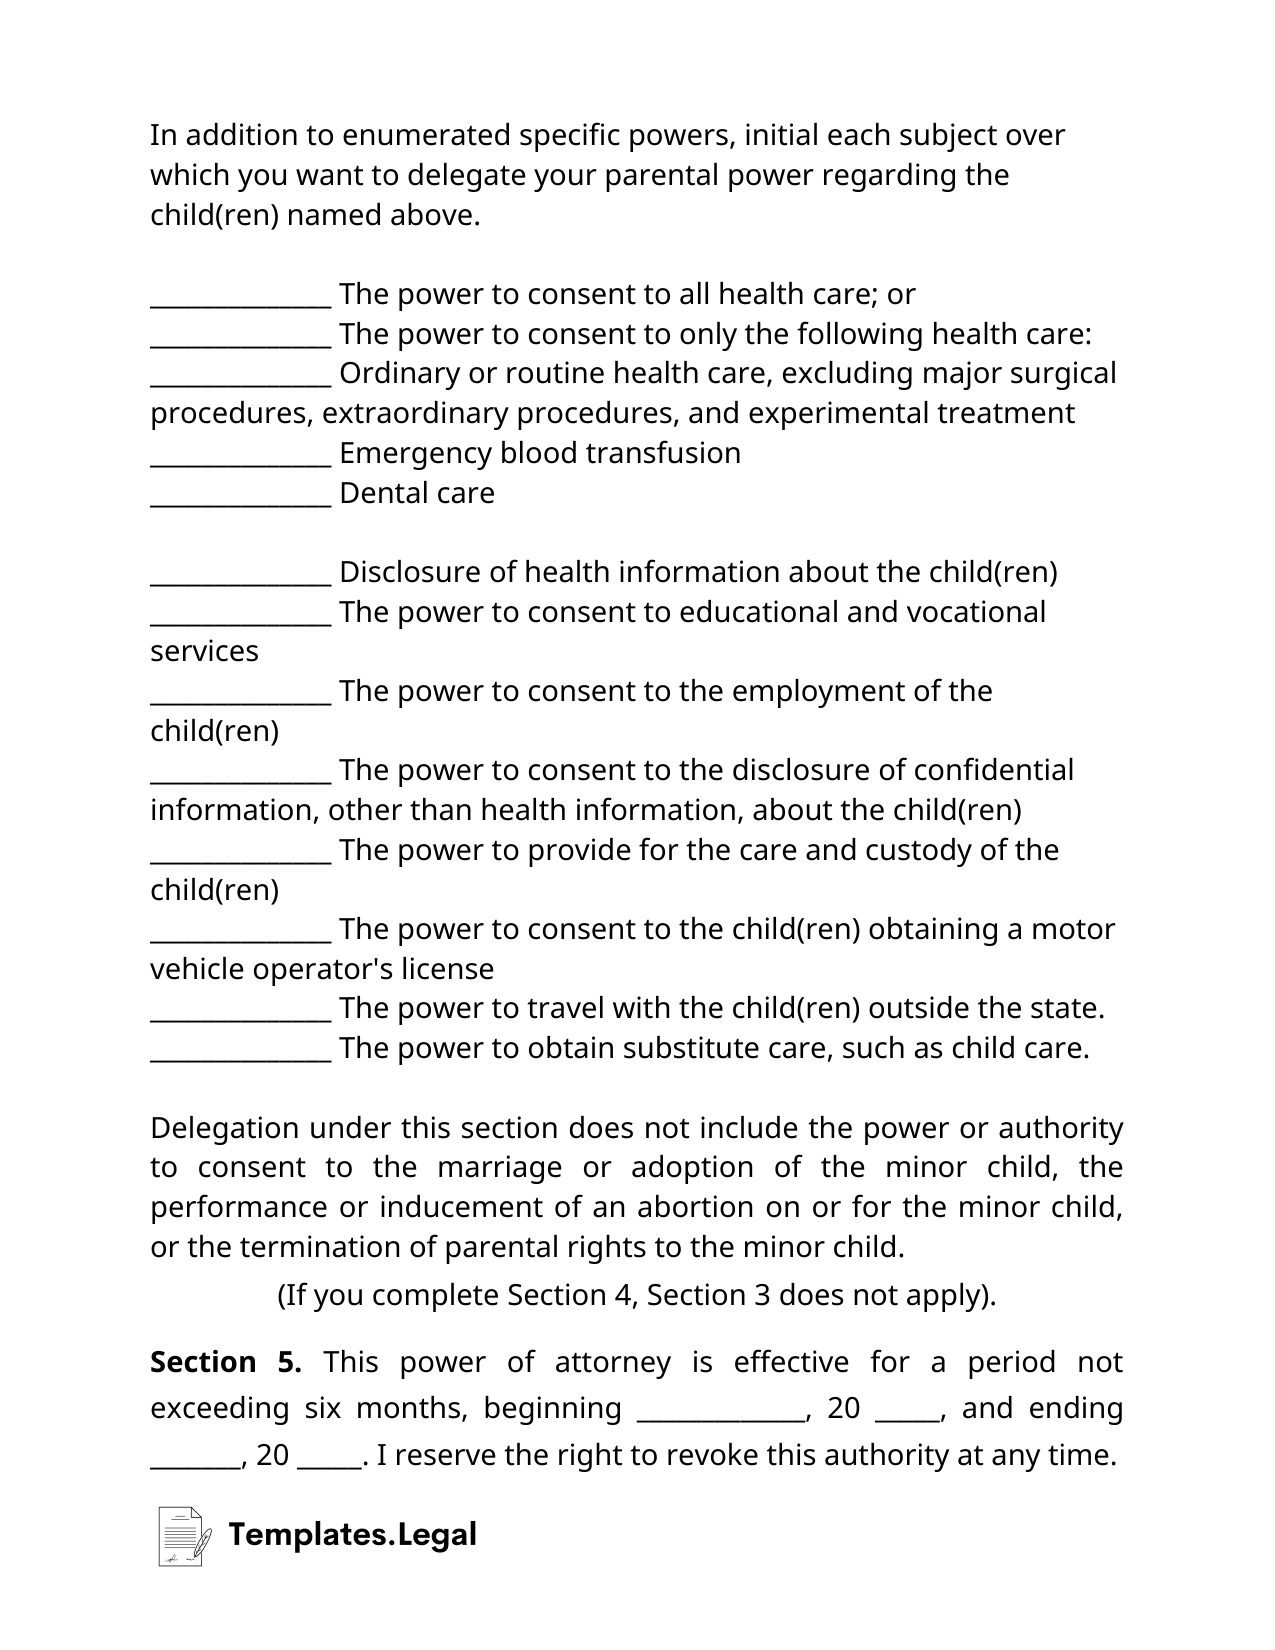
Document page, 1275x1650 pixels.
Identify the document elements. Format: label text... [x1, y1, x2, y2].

text ______________ The power to travel with the child(ren) outside the state. [150, 988, 1125, 1027]
text In addition to enumerated specific powers, initial each subject over which you want to delegate your parental power regarding the child(ren) named above. [150, 115, 1125, 234]
text ______________ The power to consent to educational and vocational services [150, 591, 1125, 670]
text ______________ The power to obtain substitute care, such as child care. [150, 1027, 1125, 1067]
text (If you complete Section 4, Section 3 does not apply). [150, 1274, 1125, 1314]
text ______________ Disclosure of health information about the child(ren) [150, 551, 1125, 591]
text ______________ Emergency blood transfusion [150, 432, 1125, 472]
text ______________ Ordinary or routine health care, excluding major surgical procedures, extraordinary procedures, and experimental treatment [150, 353, 1125, 432]
text Delegation under this section does not include the power or authority to consent to the marriage or adoption of the minor child, the performance or inducement of an abortion on or for the minor child, or the termination of parental rights to the minor child. [150, 1107, 1125, 1266]
text ______________ The power to consent to all health care; or [150, 273, 1125, 313]
text ______________ The power to consent to only the following health care: [150, 313, 1125, 353]
text ______________ The power to provide for the care and custody of the child(ren) [150, 829, 1125, 908]
text ______________ The power to consent to the child(ren) obtaining a motor vehicle operator's license [150, 908, 1125, 988]
text ______________ Dental care [150, 472, 1125, 512]
text ______________ The power to consent to the disclosure of confidential information, other than health information, about the child(ren) [150, 750, 1125, 829]
text ______________ The power to consent to the employment of the child(ren) [150, 670, 1125, 750]
text Section 5. This power of attorney is effective for a period not exceeding six months, beginning _____________, 20 _____, and ending _______, 20 _____. I reserve the right to revoke this authority at any time. [150, 1341, 1125, 1474]
